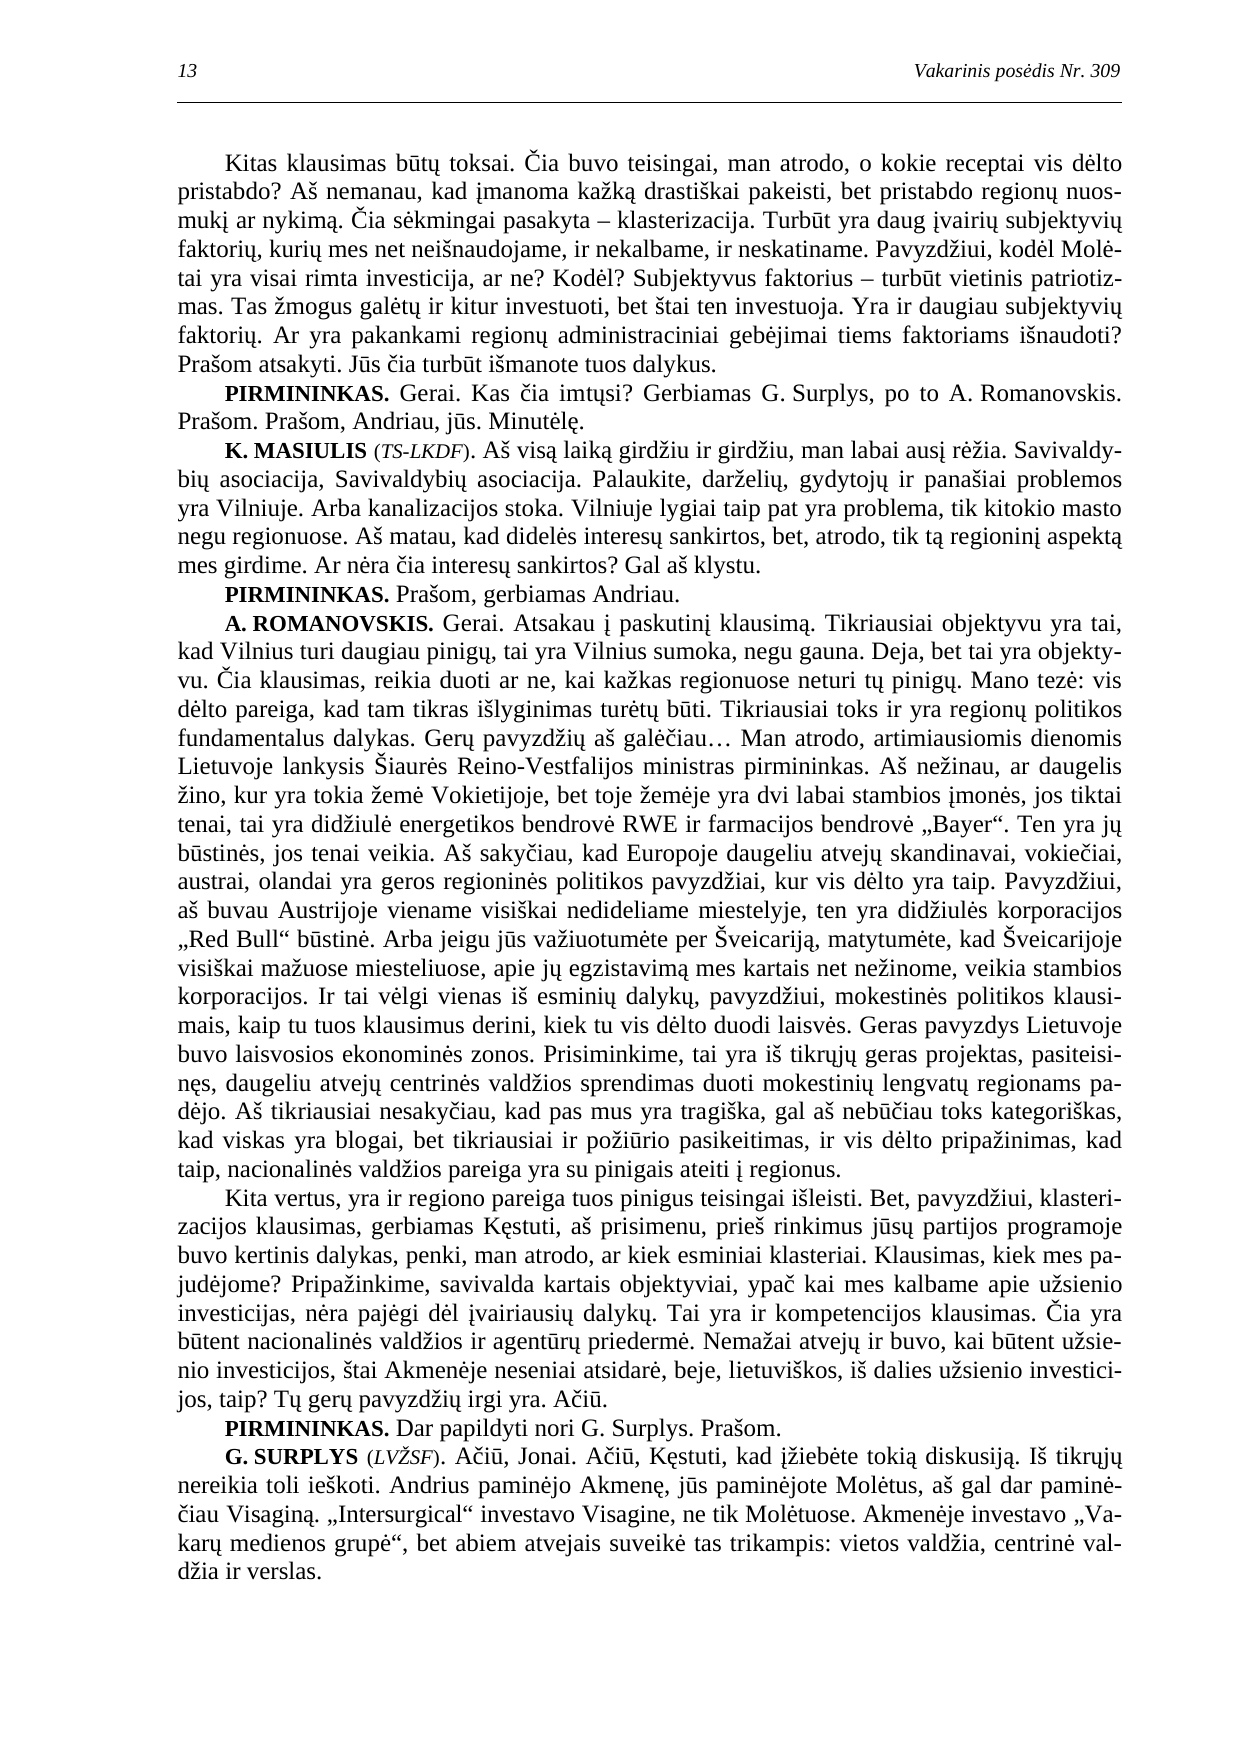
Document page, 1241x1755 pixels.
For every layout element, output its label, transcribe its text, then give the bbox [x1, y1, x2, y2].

text PIRMININKAS. Pra­šom, ger­bia­mas An­driau. [177, 579, 1122, 608]
text A. ROMANOVSKIS. Ge­rai. At­sa­kau į pas­ku­ti­nį klau­si­mą. Tik­riau­siai ob­jek­ty­vu yra tai, kad Vil­nius tu­ri dau­giau pi­ni­gų, tai yra Vil­nius su­mo­ka, ne­gu gau­na. De­ja, bet tai yra ob­jek­ty­vu. Čia klau­si­mas, rei­kia duo­ti ar ne, kai kaž­kas re­gio­nuo­se ne­tu­ri tų pi­ni­gų. Ma­no te­zė: vis dėl­to pa­rei­ga, kad tam tik­ras iš­ly­gi­ni­mas tu­rė­tų bū­ti. Tik­riau­siai toks ir yra re­gio­nų po­li­ti­kos fun­da­men­ta­lus da­ly­kas. Ge­rų pa­vyz­džių aš ga­lė­čiau… Man at­ro­do, ar­ti­miau­sio­mis die­no­mis Lie­tu­vo­je lan­ky­sis Šiau­rės Rei­no-Vest­fa­li­jos mi­nist­ras pir­mi­nin­kas. Aš ne­ži­nau, ar dau­ge­lis ži­no, kur yra to­kia že­mė Vo­kie­ti­jo­je, bet to­je že­mė­je yra dvi la­bai stam­bios įmo­nės, jos tik­tai te­nai, tai yra di­džiu­lė ener­ge­ti­kos ben­dro­vė RWE ir far­ma­ci­jos ben­dro­vė „Ba­y­er“. Ten yra jų būs­ti­nės, jos te­nai vei­kia. Aš sa­ky­čiau, kad Eu­ro­po­je dau­ge­liu at­ve­jų skan­di­na­vai, vo­kie­čiai, aust­rai, olan­dai yra ge­ros re­gio­ni­nės po­li­ti­kos pa­vyz­džiai, kur vis dėl­to yra taip. Pa­vyz­džiui, aš bu­vau Aust­ri­jo­je vie­na­me vi­siš­kai ne­di­de­lia­me mies­te­ly­je, ten yra di­džiu­lės kor­po­ra­ci­jos „Red Bull“ būs­ti­nė. Ar­ba jei­gu jūs va­žiuo­tu­mė­te per Švei­ca­ri­ją, ma­ty­tu­mė­te, kad Švei­ca­ri­jo­je vi­siš­kai ma­žuo­se mies­te­liuo­se, apie jų eg­zis­ta­vi­mą mes kar­tais net ne­ži­no­me, vei­kia stam­bios kor­po­ra­ci­jos. Ir tai vėl­gi vie­nas iš es­mi­nių da­ly­kų, pa­vyz­džiui, mo­kes­ti­nės po­li­ti­kos klau­si­mais, kaip tu tuos klau­si­mus de­ri­ni, kiek tu vis dėl­to duo­di lais­vės. Ge­ras pa­vyz­dys Lie­tu­vo­je bu­vo lais­vo­sios eko­no­mi­nės zo­nos. Pri­si­min­ki­me, tai yra iš tik­rų­jų ge­ras pro­jek­tas, pa­si­tei­si­nęs, dau­ge­liu at­ve­jų cen­tri­nės val­džios spren­di­mas duo­ti mo­kes­ti­nių leng­va­tų re­gio­nams pa­dė­jo. Aš tik­riau­siai ne­sa­ky­čiau, kad pas mus yra tra­giš­ka, gal aš ne­bū­čiau toks ka­te­go­riš­kas, kad vis­kas yra blo­gai, bet tik­riau­siai ir po­žiū­rio pa­si­kei­ti­mas, ir vis dėl­to pri­pa­ži­ni­mas, kad taip, na­cio­na­li­nės val­džios pa­rei­ga yra su pi­ni­gais at­ei­ti į re­gio­nus. [177, 608, 1122, 1183]
text PIRMININKAS. Ge­rai. Kas čia im­tų­si? Ger­bia­mas G. Sur­plys, po to A. Ro­ma­nov­skis. Pra­šom. Pra­šom, An­driau, jūs. Mi­nu­tė­lę. [177, 378, 1122, 435]
text PIRMININKAS. Dar pa­pil­dy­ti no­ri G. Sur­plys. Pra­šom. [177, 1413, 1122, 1441]
text Ki­tas klau­si­mas bū­tų tok­sai. Čia bu­vo tei­sin­gai, man at­ro­do, o ko­kie re­cep­tai vis dėl­to pri­stab­do? Aš ne­ma­nau, kad įma­no­ma kaž­ką dras­tiš­kai pa­keis­ti, bet pri­stab­do re­gio­nų nuos­mu­kį ar ny­ki­mą. Čia sėk­min­gai pa­sa­ky­ta – klas­te­ri­za­ci­ja. Tur­būt yra daug įvai­rių sub­jek­ty­vių fak­to­rių, ku­rių mes net ne­iš­nau­do­ja­me, ir ne­kal­ba­me, ir ne­ska­ti­na­me. Pa­vyz­džiui, ko­dėl Mo­lė­tai yra vi­sai rim­ta in­ves­ti­ci­ja, ar ne? Ko­dėl? Sub­jek­ty­vus fak­to­rius – tur­būt vie­ti­nis pa­trio­tiz­mas. Tas žmo­gus ga­lė­tų ir ki­tur in­ves­tuo­ti, bet štai ten in­ves­tuo­ja. Yra ir dau­giau sub­jek­ty­vių fak­to­rių. Ar yra pa­kan­ka­mi re­gio­nų ad­mi­nist­ra­ci­niai ge­bė­ji­mai tiems fak­to­riams iš­nau­do­ti? Pra­šom at­sa­ky­ti. Jūs čia tur­būt iš­ma­no­te tuos da­ly­kus. [177, 148, 1122, 378]
text K. MASIULIS (TS-LKDF). Aš vi­są lai­ką gir­džiu ir gir­džiu, man la­bai au­sį rė­žia. Sa­vi­val­dy­bių aso­cia­ci­ja, Sa­vi­val­dy­bių aso­cia­ci­ja. Pa­lau­ki­te, dar­že­lių, gy­dy­to­jų ir pa­na­šiai pro­ble­mos yra Vil­niu­je. Ar­ba ka­na­li­za­ci­jos sto­ka. Vil­niu­je ly­giai taip pat yra pro­ble­ma, tik ki­to­kio mas­to ne­gu re­gio­nuo­se. Aš ma­tau, kad di­de­lės in­te­re­sų san­kir­tos, bet, at­ro­do, tik tą re­gio­ni­nį as­pek­tą mes gir­di­me. Ar nė­ra čia in­te­re­sų san­kir­tos? Gal aš klys­tu. [177, 435, 1122, 579]
text Ki­ta ver­tus, yra ir re­gio­no pa­rei­ga tuos pi­ni­gus tei­sin­gai iš­leis­ti. Bet, pa­vyz­džiui, klas­te­ri­za­ci­jos klau­si­mas, ger­bia­mas Kęs­tu­ti, aš pri­si­me­nu, prieš rin­ki­mus jū­sų par­ti­jos pro­gra­mo­je bu­vo ker­ti­nis da­ly­kas, pen­ki, man at­ro­do, ar kiek es­mi­niai klas­te­riai. Klau­si­mas, kiek mes pa­ju­dė­jo­me? Pri­pa­žin­ki­me, sa­vi­val­da kar­tais ob­jek­ty­viai, ypač kai mes kal­ba­me apie už­sie­nio in­ves­ti­ci­jas, nė­ra pa­jė­gi dėl įvai­riau­sių da­ly­kų. Tai yra ir kom­pe­ten­ci­jos klau­si­mas. Čia yra bū­tent na­cio­na­li­nės val­džios ir agen­tū­rų prie­der­mė. Ne­ma­žai at­ve­jų ir bu­vo, kai bū­tent už­sie­nio in­ves­ti­ci­jos, štai Ak­me­nė­je ne­se­niai at­si­da­rė, be­je, lie­tu­viš­kos, iš da­lies už­sie­nio in­ves­ti­ci­jos, taip? Tų ge­rų pa­vyz­džių ir­gi yra. Ačiū. [177, 1183, 1122, 1413]
text G. SURPLYS (LVŽSF). Ačiū, Jo­nai. Ačiū, Kęs­tu­ti, kad įžie­bė­te to­kią dis­ku­si­ją. Iš tik­rų­jų ne­rei­kia to­li ieš­ko­ti. An­drius pa­mi­nė­jo Ak­me­nę, jūs pa­mi­nė­jo­te Mo­lė­tus, aš gal dar pa­mi­nė­čiau Vi­sa­gi­ną. „In­ter­sur­gi­cal“ in­ves­ta­vo Vi­sa­gi­ne, ne tik Mo­lė­tuo­se. Ak­me­nė­je in­ves­ta­vo „Va­ka­rų me­die­nos gru­pė“, bet abiem at­ve­jais su­vei­kė tas tri­kam­pis: vie­tos val­džia, cen­tri­nė val­džia ir ver­slas. [177, 1441, 1122, 1585]
